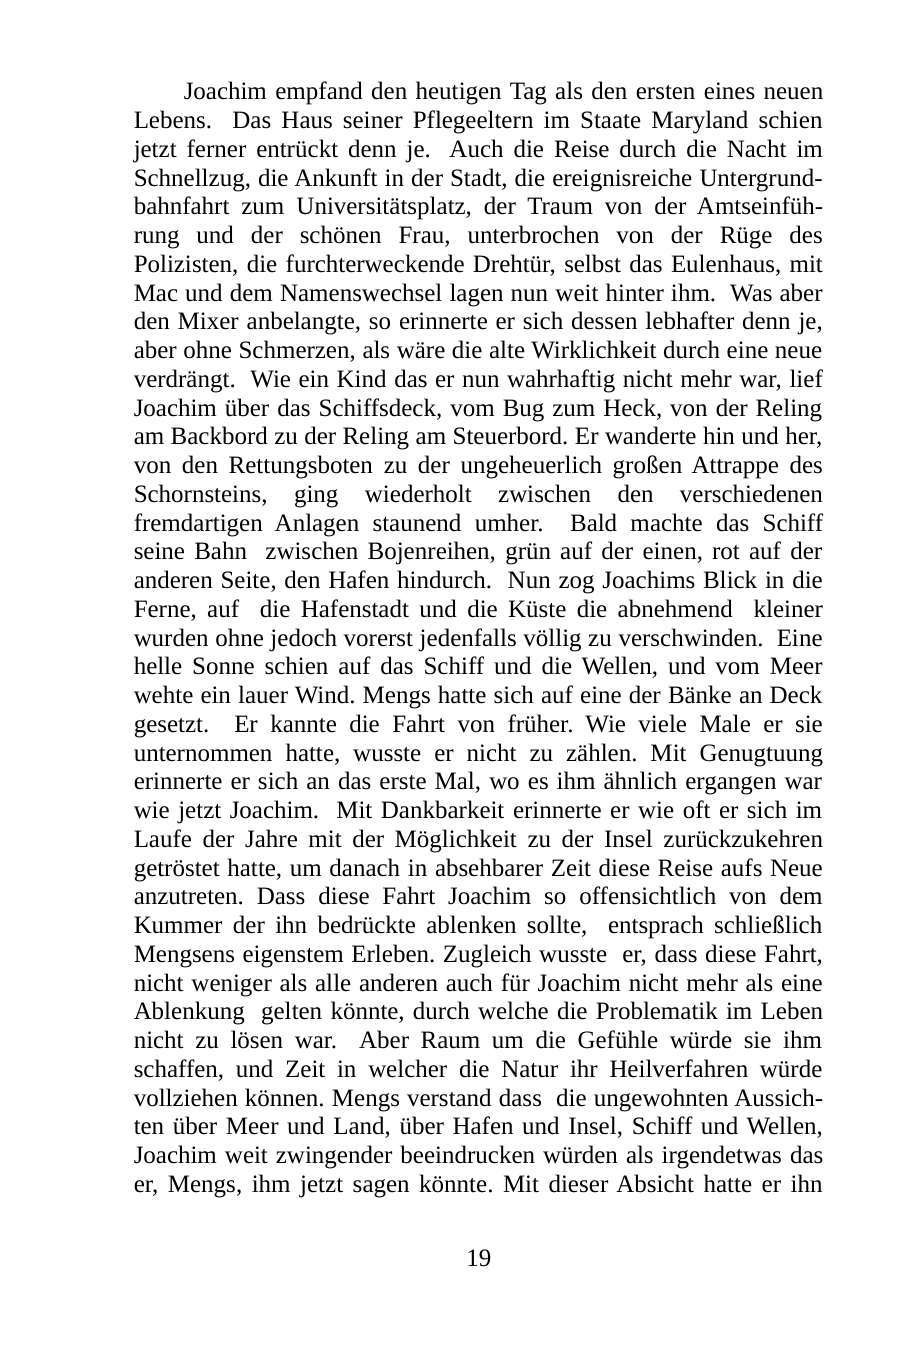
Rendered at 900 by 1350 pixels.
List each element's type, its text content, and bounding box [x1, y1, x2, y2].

text Joachim empfand den heutigen Tag als den ersten eines neuen Lebens. Das Haus seiner Pflegeeltern im Staate Maryland schien jetzt ferner entrückt denn je. Auch die Reise durch die Nacht im Schnellzug, die Ankunft in der Stadt, die ereignisreiche Untergrund-bahnfahrt zum Universitätsplatz, der Traum von der Amtseinfüh-rung und der schönen Frau, unterbrochen von der Rüge des Polizisten, die furchterweckende Drehtür, selbst das Eulenhaus, mit Mac und dem Namenswechsel lagen nun weit hinter ihm. Was aber den Mixer anbelangte, so erinnerte er sich dessen lebhafter denn je, aber ohne Schmerzen, als wäre die alte Wirklichkeit durch eine neue verdrängt. Wie ein Kind das er nun wahrhaftig nicht mehr war, lief Joachim über das Schiffsdeck, vom Bug zum Heck, von der Reling am Backbord zu der Reling am Steuerbord. Er wanderte hin und her, von den Rettungsboten zu der ungeheuerlich großen Attrappe des Schornsteins, ging wiederholt zwischen den verschiedenen fremdartigen Anlagen staunend umher. Bald machte das Schiff seine Bahn zwischen Bojenreihen, grün auf der einen, rot auf der anderen Seite, den Hafen hindurch. Nun zog Joachims Blick in die Ferne, auf die Hafenstadt und die Küste die abnehmend kleiner wurden ohne jedoch vorerst jedenfalls völlig zu verschwinden. Eine helle Sonne schien auf das Schiff und die Wellen, und vom Meer wehte ein lauer Wind. Mengs hatte sich auf eine der Bänke an Deck gesetzt. Er kannte die Fahrt von früher. Wie viele Male er sie unternommen hatte, wusste er nicht zu zählen. Mit Genugtuung erinnerte er sich an das erste Mal, wo es ihm ähnlich ergangen war wie jetzt Joachim. Mit Dankbarkeit erinnerte er wie oft er sich im Laufe der Jahre mit der Möglichkeit zu der Insel zurückzukehren getröstet hatte, um danach in absehbarer Zeit diese Reise aufs Neue anzutreten. Dass diese Fahrt Joachim so offensichtlich von dem Kummer der ihn bedrückte ablenken sollte, entsprach schließlich Mengsens eigenstem Erleben. Zugleich wusste er, dass diese Fahrt, nicht weniger als alle anderen auch für Joachim nicht mehr als eine Ablenkung gelten könnte, durch welche die Problematik im Leben nicht zu lösen war. Aber Raum um die Gefühle würde sie ihm schaffen, und Zeit in welcher die Natur ihr Heilverfahren würde vollziehen können. Mengs verstand dass die ungewohnten Aussich-ten über Meer und Land, über Hafen und Insel, Schiff und Wellen, Joachim weit zwingender beeindrucken würden als irgendetwas das er, Mengs, ihm jetzt sagen könnte. Mit dieser Absicht hatte er ihn [133, 76, 823, 1198]
